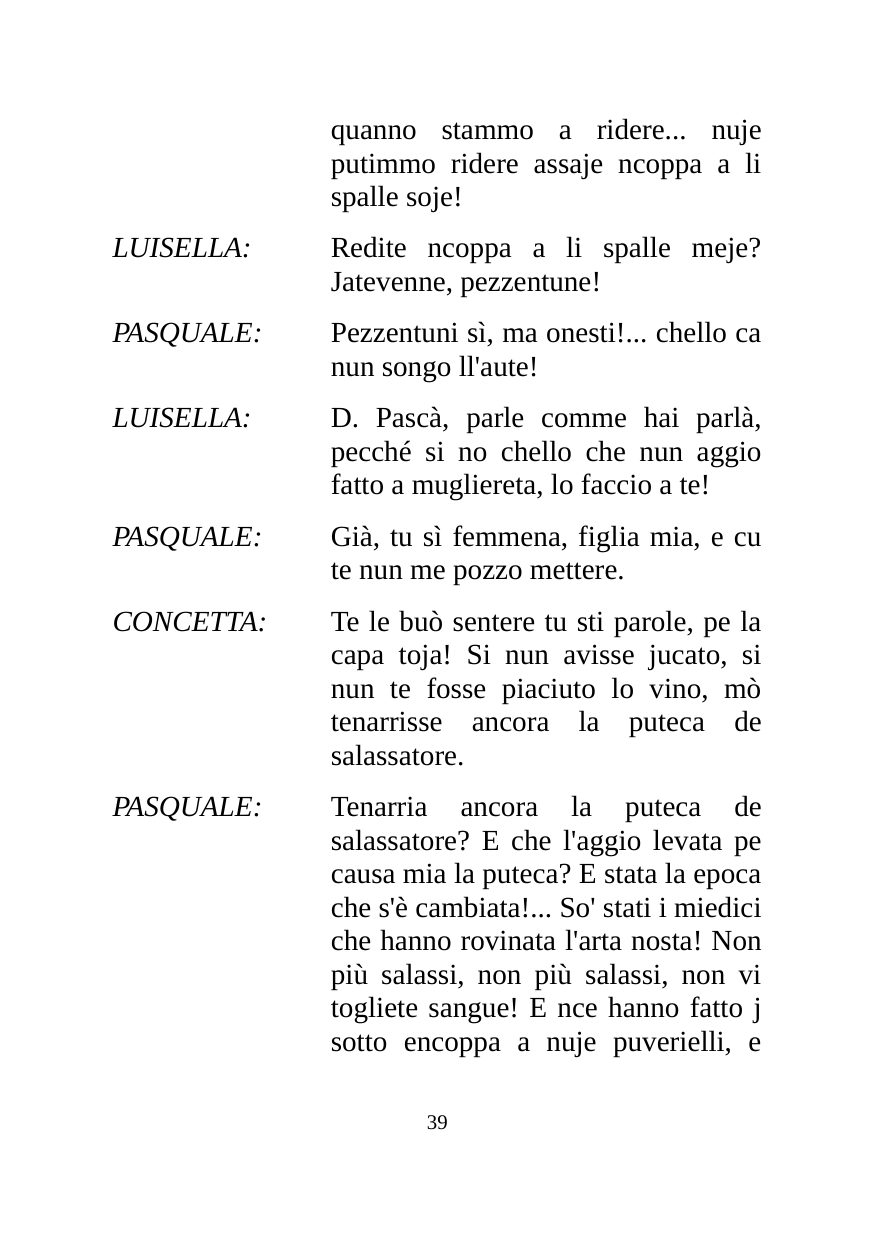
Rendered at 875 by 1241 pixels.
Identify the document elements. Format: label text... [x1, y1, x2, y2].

table_cell D. Pascà, parle comme hai parlà, pecché si no chello che nun aggio fatto a mugliereta, lo faccio a te! [325, 395, 768, 513]
table_cell PASQUALE: [106, 513, 325, 598]
table_cell Te le buò sentere tu sti parole, pe la capa toja! Si nun avisse jucato, si nun te fosse piaciuto lo vino, mò tenarrisse ancora la puteca de salassatore. [325, 598, 768, 783]
table_cell LUISELLA: [106, 395, 325, 513]
table_cell LUISELLA: [106, 225, 325, 309]
table_cell PASQUALE: [106, 783, 325, 1063]
table_cell Già, tu sì femmena, figlia mia, e cu te nun me pozzo mettere. [325, 513, 768, 598]
table_cell quanno stammo a ridere... nuje putimmo ridere assaje ncoppa a li spalle soje! [325, 106, 768, 225]
table_cell Tenarria ancora la puteca de salassatore? E che l'aggio levata pe causa mia la puteca? E stata la epoca che s'è cambiata!... So' stati i miedici che hanno rovinata l'arta nosta! Non più salassi, non più salassi, non vi togliete sangue! E nce hanno fatto j sotto encoppa a nuje puverielli, e [325, 783, 768, 1063]
table_cell [106, 106, 325, 225]
table_cell PASQUALE: [106, 310, 325, 394]
table_cell Pezzentuni sì, ma onesti!... chello ca nun songo ll'aute! [325, 310, 768, 394]
table_cell CONCETTA: [106, 598, 325, 783]
table_cell Redite ncoppa a li spalle meje? Jatevenne, pezzentune! [325, 225, 768, 309]
